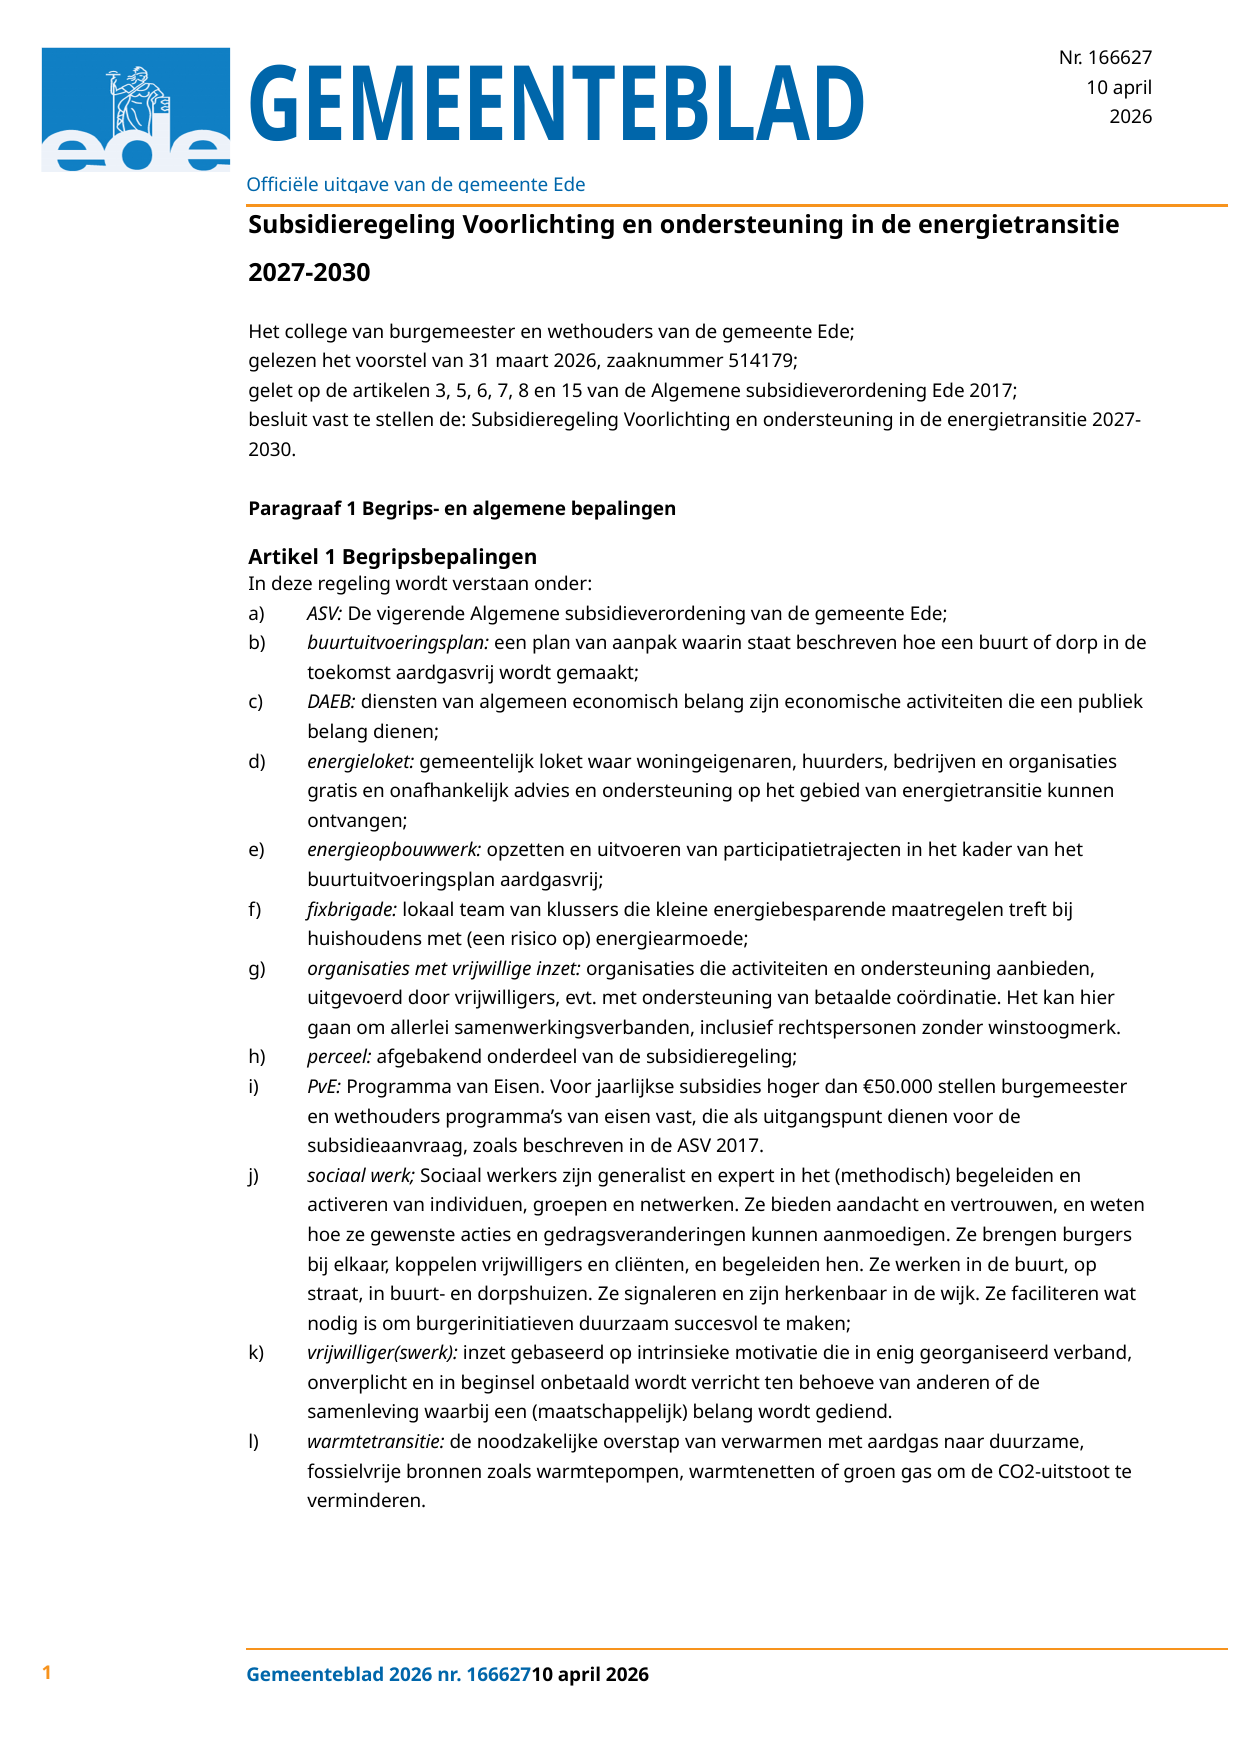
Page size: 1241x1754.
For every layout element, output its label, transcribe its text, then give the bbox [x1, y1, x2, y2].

list buurtuitvoeringsplan: een plan van aanpak waarin staat beschreven hoe een buurt of dorp in de toekomst aardgasvrij wordt gemaakt; [248, 629, 1152, 685]
text gelet op de artikelen 3, 5, 6, 7, 8 en 15 van de Algemene subsidieverordening Ede 2017; [248, 377, 1152, 403]
list sociaal werk; Sociaal werkers zijn generalist en expert in het (methodisch) begeleiden en activeren van individuen, groepen en netwerken. Ze bieden aandacht en vertrouwen, en weten hoe ze gewenste acties en gedragsveranderingen kunnen aanmoedigen. Ze brengen burgers bij elkaar, koppelen vrijwilligers en cliënten, en begeleiden hen. Ze werken in de buurt, op straat, in buurt- en dorpshuizen. Ze signaleren en zijn herkenbaar in de wijk. Ze faciliteren wat nodig is om burgerinitiatieven duurzaam succesvol te maken; [248, 1162, 1152, 1336]
text besluit vast te stellen de: Subsidieregeling Voorlichting en ondersteuning in de energietransitie 2027-2030. [248, 407, 1152, 462]
list energieloket: gemeentelijk loket waar woningeigenaren, huurders, bedrijven en organisaties gratis en onafhankelijk advies en ondersteuning op het gebied van energietransitie kunnen ontvangen; [248, 748, 1152, 833]
text Artikel 1 Begripsbepalingen [248, 542, 1152, 570]
text In deze regeling wordt verstaan onder: [248, 570, 1152, 596]
text Het college van burgemeester en wethouders van de gemeente Ede; [248, 318, 1152, 344]
list organisaties met vrijwillige inzet: organisaties die activiteiten en ondersteuning aanbieden, uitgevoerd door vrijwilligers, evt. met ondersteuning van betaalde coördinatie. Het kan hier gaan om allerlei samenwerkingsverbanden, inclusief rechtspersonen zonder winstoogmerk. [248, 955, 1152, 1040]
list vrijwilliger(swerk): inzet gebaseerd op intrinsieke motivatie die in enig georganiseerd verband, onverplicht en in beginsel onbetaald wordt verricht ten behoeve van anderen of de samenleving waarbij een (maatschappelijk) belang wordt gediend. [248, 1339, 1152, 1424]
text gelezen het voorstel van 31 maart 2026, zaaknummer 514179; [248, 347, 1152, 373]
list DAEB: diensten van algemeen economisch belang zijn economische activiteiten die een publiek belang dienen; [248, 689, 1152, 744]
list perceel: afgebakend onderdeel van de subsidieregeling; [248, 1044, 1152, 1069]
list ASV: De vigerende Algemene subsidieverordening van de gemeente Ede; [248, 600, 1152, 626]
text Subsidieregeling Voorlichting en ondersteuning in de energietransitie 2027-2030 [248, 207, 1152, 288]
list warmtetransitie: de noodzakelijke overstap van verwarmen met aardgas naar duurzame, fossielvrije bronnen zoals warmtepompen, warmtenetten of groen gas om de CO2-uitstoot te verminderen. [248, 1428, 1152, 1513]
picture [41, 47, 231, 172]
list energieopbouwwerk: opzetten en uitvoeren van participatietrajecten in het kader van het buurtuitvoeringsplan aardgasvrij; [248, 837, 1152, 892]
list PvE: Programma van Eisen. Voor jaarlijkse subsidies hoger dan €50.000 stellen burgemeester en wethouders programma’s van eisen vast, die als uitgangspunt dienen voor de subsidieaanvraag, zoals beschreven in de ASV 2017. [248, 1073, 1152, 1158]
text Paragraaf 1 Begrips- en algemene bepalingen [248, 495, 1152, 521]
list fixbrigade: lokaal team van klussers die kleine energiebesparende maatregelen treft bij huishoudens met (een risico op) energiearmoede; [248, 896, 1152, 951]
